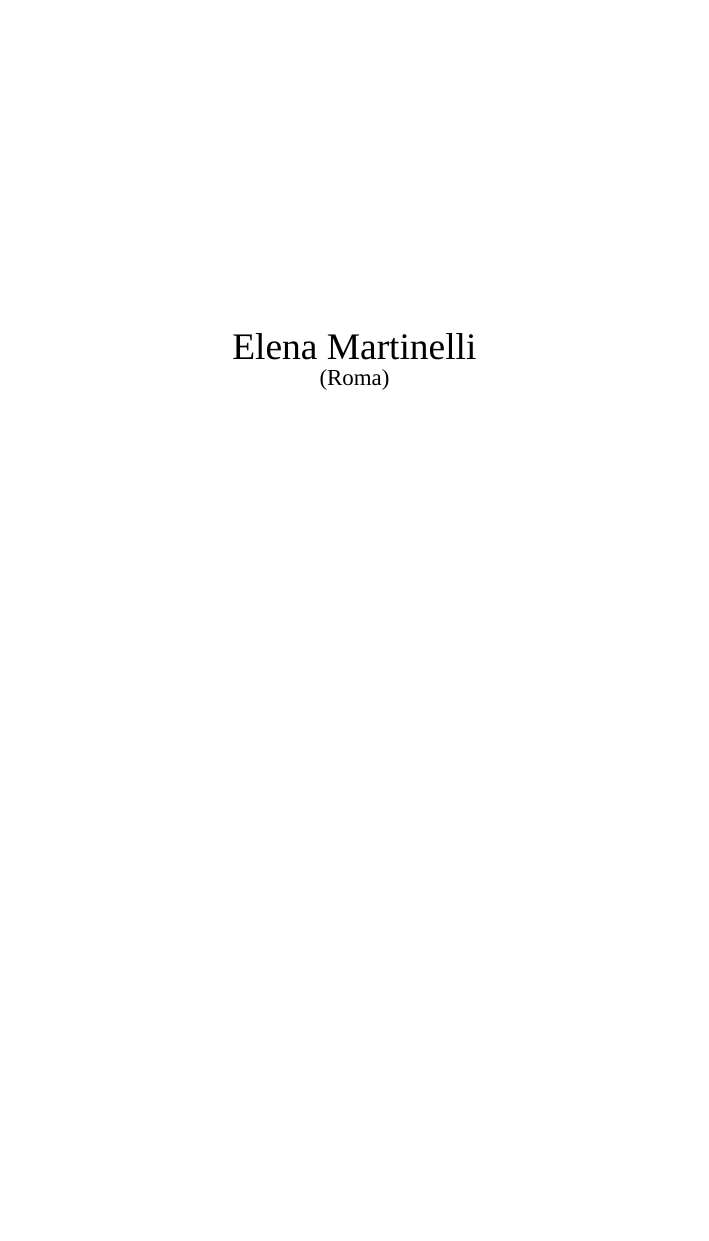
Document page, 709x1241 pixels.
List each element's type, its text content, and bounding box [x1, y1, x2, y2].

text (Roma) [88, 368, 620, 390]
text Elena Martinelli [88, 325, 620, 368]
